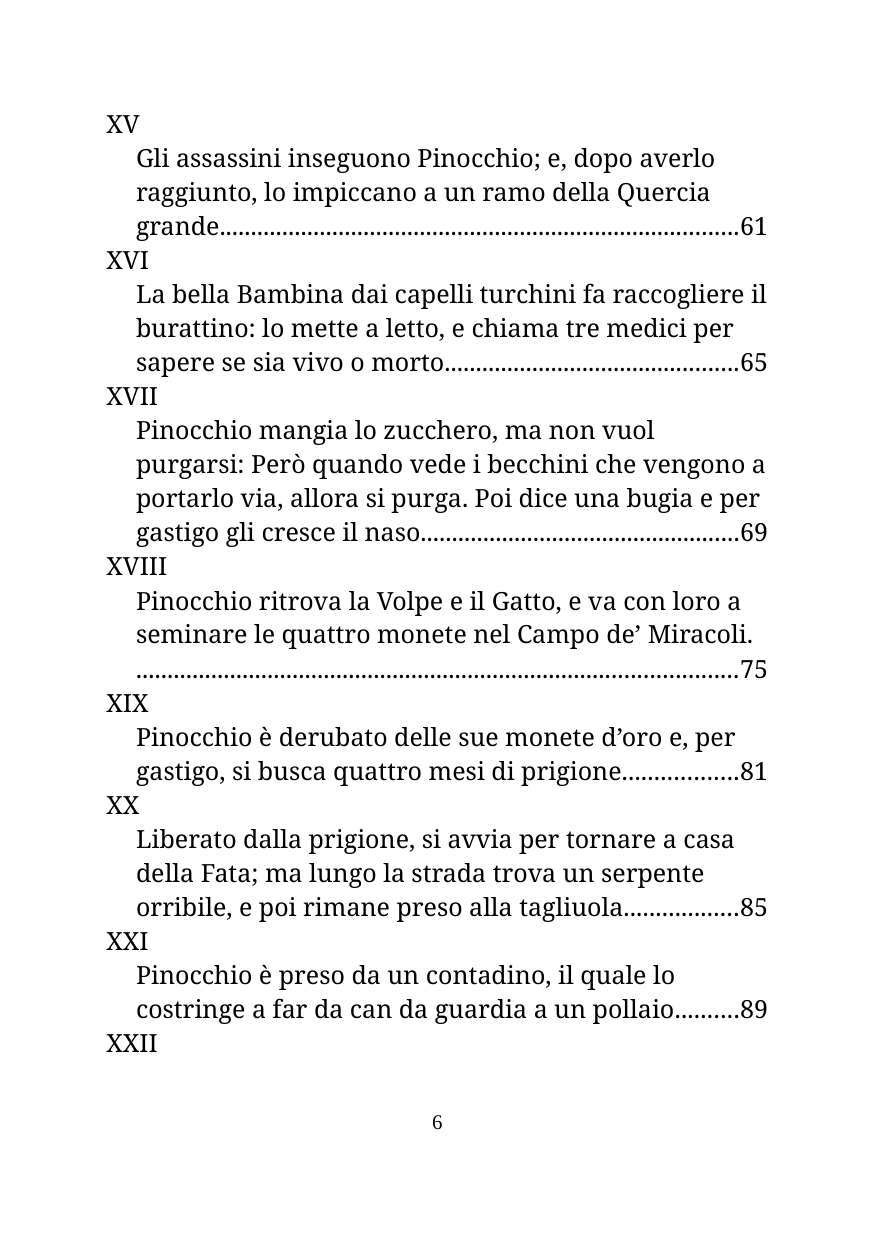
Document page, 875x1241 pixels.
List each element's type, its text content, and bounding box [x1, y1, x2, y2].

text XX Liberato dalla prigione, si avvia per tornare a casa della Fata; ma lungo la strada trova un serpente orribile, e poi rimane preso alla tagliuola. 85 [106, 787, 768, 924]
text XV Gli assassini inseguono Pinocchio; e, dopo averlo raggiunto, lo impiccano a un ramo della Quercia grande. 61 [106, 106, 768, 242]
text XVI La bella Bambina dai capelli turchini fa raccogliere il burattino: lo mette a letto, e chiama tre medici per sapere se sia vivo o morto. 65 [106, 242, 768, 379]
text XVIII Pinocchio ritrova la Volpe e il Gatto, e va con loro a seminare le quattro monete nel Campo de’ Miracoli. 75 [106, 549, 768, 685]
text XIX Pinocchio è derubato delle sue monete d’oro e, per gastigo, si busca quattro mesi di prigione. 81 [106, 685, 768, 787]
text XVII Pinocchio mangia lo zucchero, ma non vuol purgarsi: Però quando vede i becchini che vengono a portarlo via, allora si purga. Poi dice una bugia e per gastigo gli cresce il naso. 69 [106, 379, 768, 549]
text XXII Pinocchio scuopre i ladri e, in ricompensa di essere stato fedele, vien posto in libertà. 92 [106, 1026, 768, 1060]
text XXI Pinocchio è preso da un contadino, il quale lo costringe a far da can da guardia a un pollaio. 89 [106, 924, 768, 1026]
